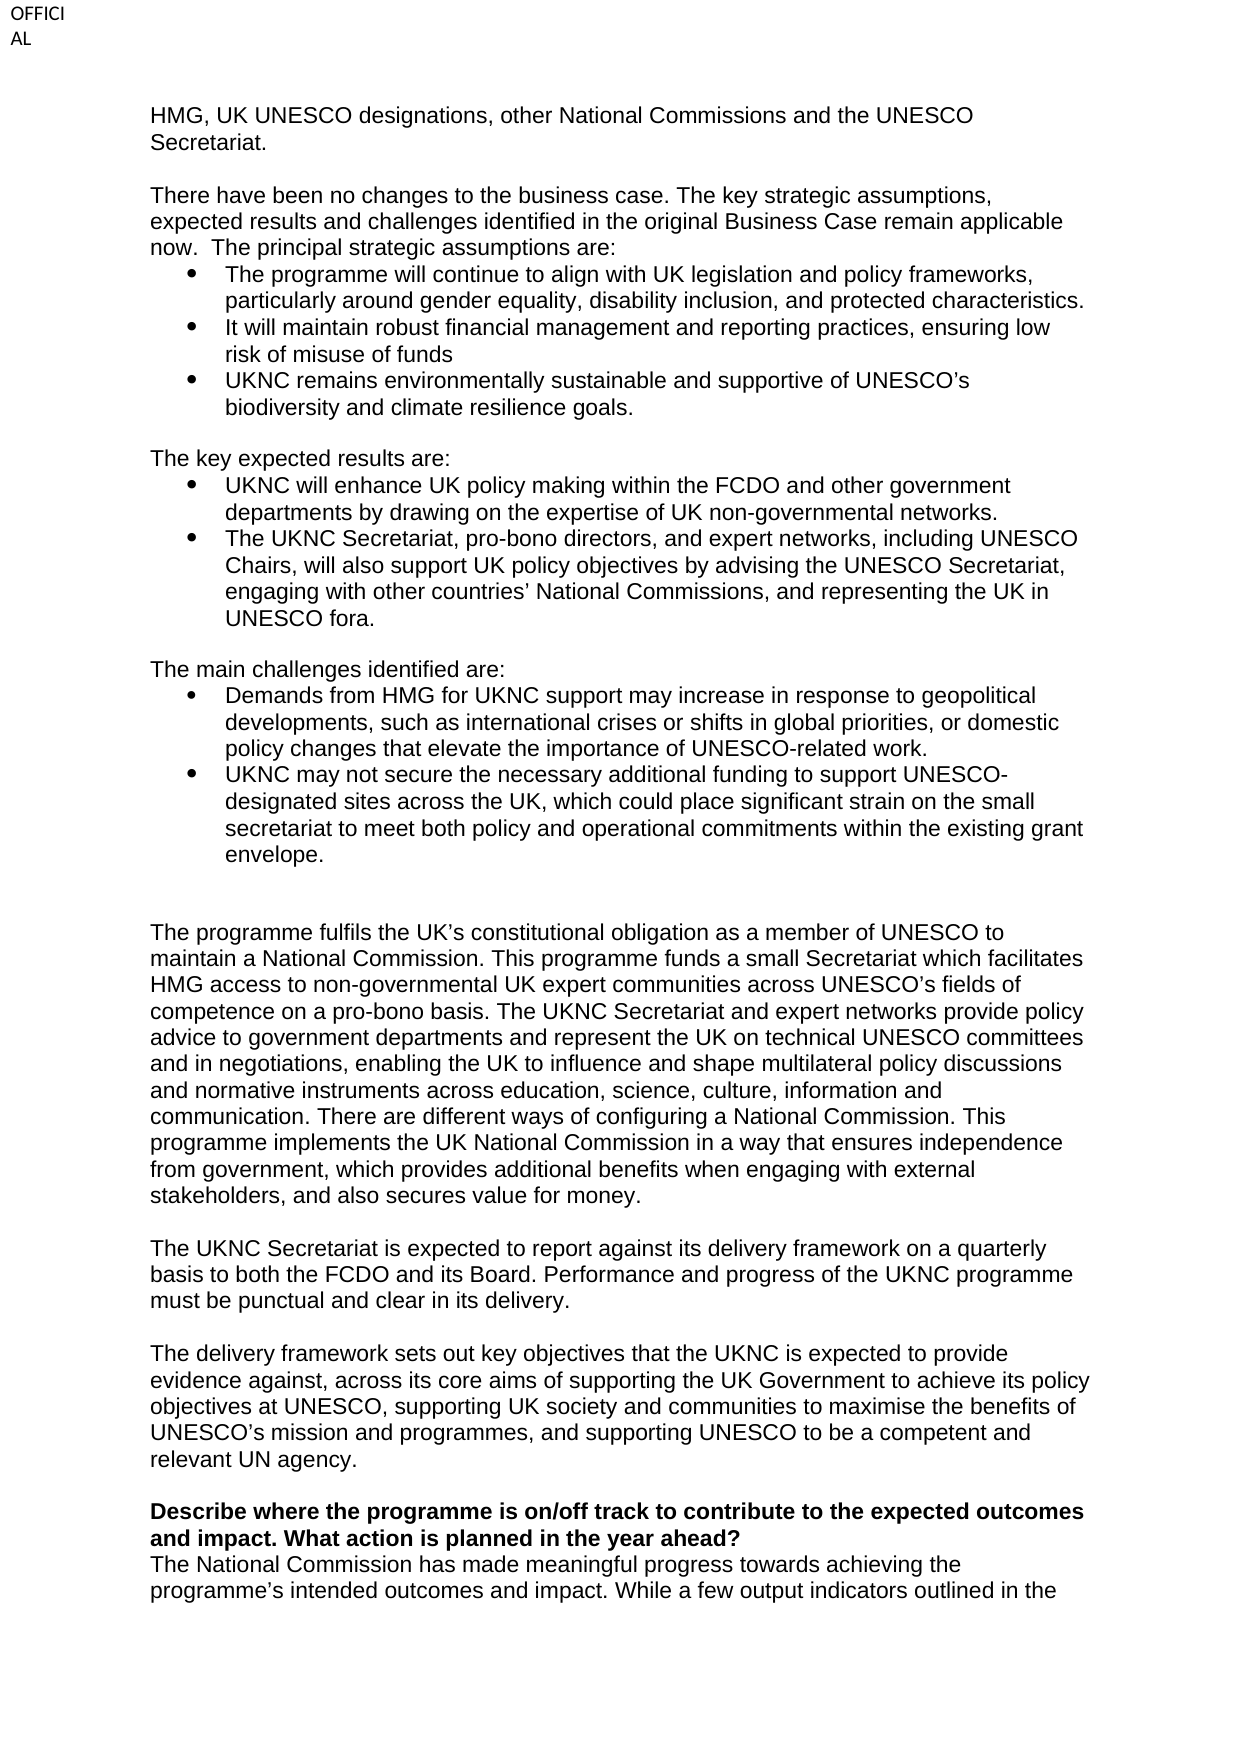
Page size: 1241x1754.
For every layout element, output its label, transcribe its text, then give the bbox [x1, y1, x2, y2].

list It will maintain robust financial management and reporting practices, ensuring low risk of misuse of funds [187, 314, 1090, 367]
list Demands from HMG for UKNC support may increase in response to geopolitical developments, such as international crises or shifts in global priorities, or domestic policy changes that elevate the importance of UNESCO-related work. [187, 682, 1090, 761]
list The UKNC Secretariat, pro-bono directors, and expert networks, including UNESCO Chairs, will also support UK policy objectives by advising the UNESCO Secretariat, engaging with other countries’ National Commissions, and representing the UK in UNESCO fora. [187, 525, 1090, 631]
text The programme fulfils the UK’s constitutional obligation as a member of UNESCO to maintain a National Commission. This programme funds a small Secretariat which facilitates HMG access to non-governmental UK expert communities across UNESCO’s fields of competence on a pro-bono basis. The UKNC Secretariat and expert networks provide policy advice to government departments and represent the UK on technical UNESCO committees and in negotiations, enabling the UK to influence and shape multilateral policy discussions and normative instruments across education, science, culture, information and communication. There are different ways of configuring a National Commission. This programme implements the UK National Commission in a way that ensures independence from government, which provides additional benefits when engaging with external stakeholders, and also secures value for money. [150, 918, 1090, 1208]
text Describe where the programme is on/off track to contribute to the expected outcomes and impact. What action is planned in the year ahead? [150, 1498, 1090, 1551]
text The main challenges identified are: [150, 656, 1090, 682]
list The programme will continue to align with UK legislation and policy frameworks, particularly around gender equality, disability inclusion, and protected characteristics. [187, 261, 1090, 314]
list UKNC may not secure the necessary additional funding to support UNESCO-designated sites across the UK, which could place significant strain on the small secretariat to meet both policy and operational commitments within the existing grant envelope. [187, 761, 1090, 867]
list UKNC remains environmentally sustainable and supportive of UNESCO’s biodiversity and climate resilience goals. [187, 367, 1090, 420]
list UKNC will enhance UK policy making within the FCDO and other government departments by drawing on the expertise of UK non-governmental networks. [187, 472, 1090, 525]
text There have been no changes to the business case. The key strategic assumptions, expected results and challenges identified in the original Business Case remain applicable now. The principal strategic assumptions are: [150, 182, 1090, 261]
text The UKNC Secretariat is expected to report against its delivery framework on a quarterly basis to both the FCDO and its Board. Performance and progress of the UKNC programme must be punctual and clear in its delivery. [150, 1235, 1090, 1314]
text The delivery framework sets out key objectives that the UKNC is expected to provide evidence against, across its core aims of supporting the UK Government to achieve its policy objectives at UNESCO, supporting UK society and communities to maximise the benefits of UNESCO’s mission and programmes, and supporting UNESCO to be a competent and relevant UN agency. [150, 1340, 1090, 1472]
text HMG, UK UNESCO designations, other National Commissions and the UNESCO Secretariat. [150, 102, 1090, 155]
text The National Commission has made meaningful progress towards achieving the programme’s intended outcomes and impact. While a few output indicators outlined in the [150, 1551, 1090, 1604]
text The key expected results are: [150, 445, 1090, 472]
